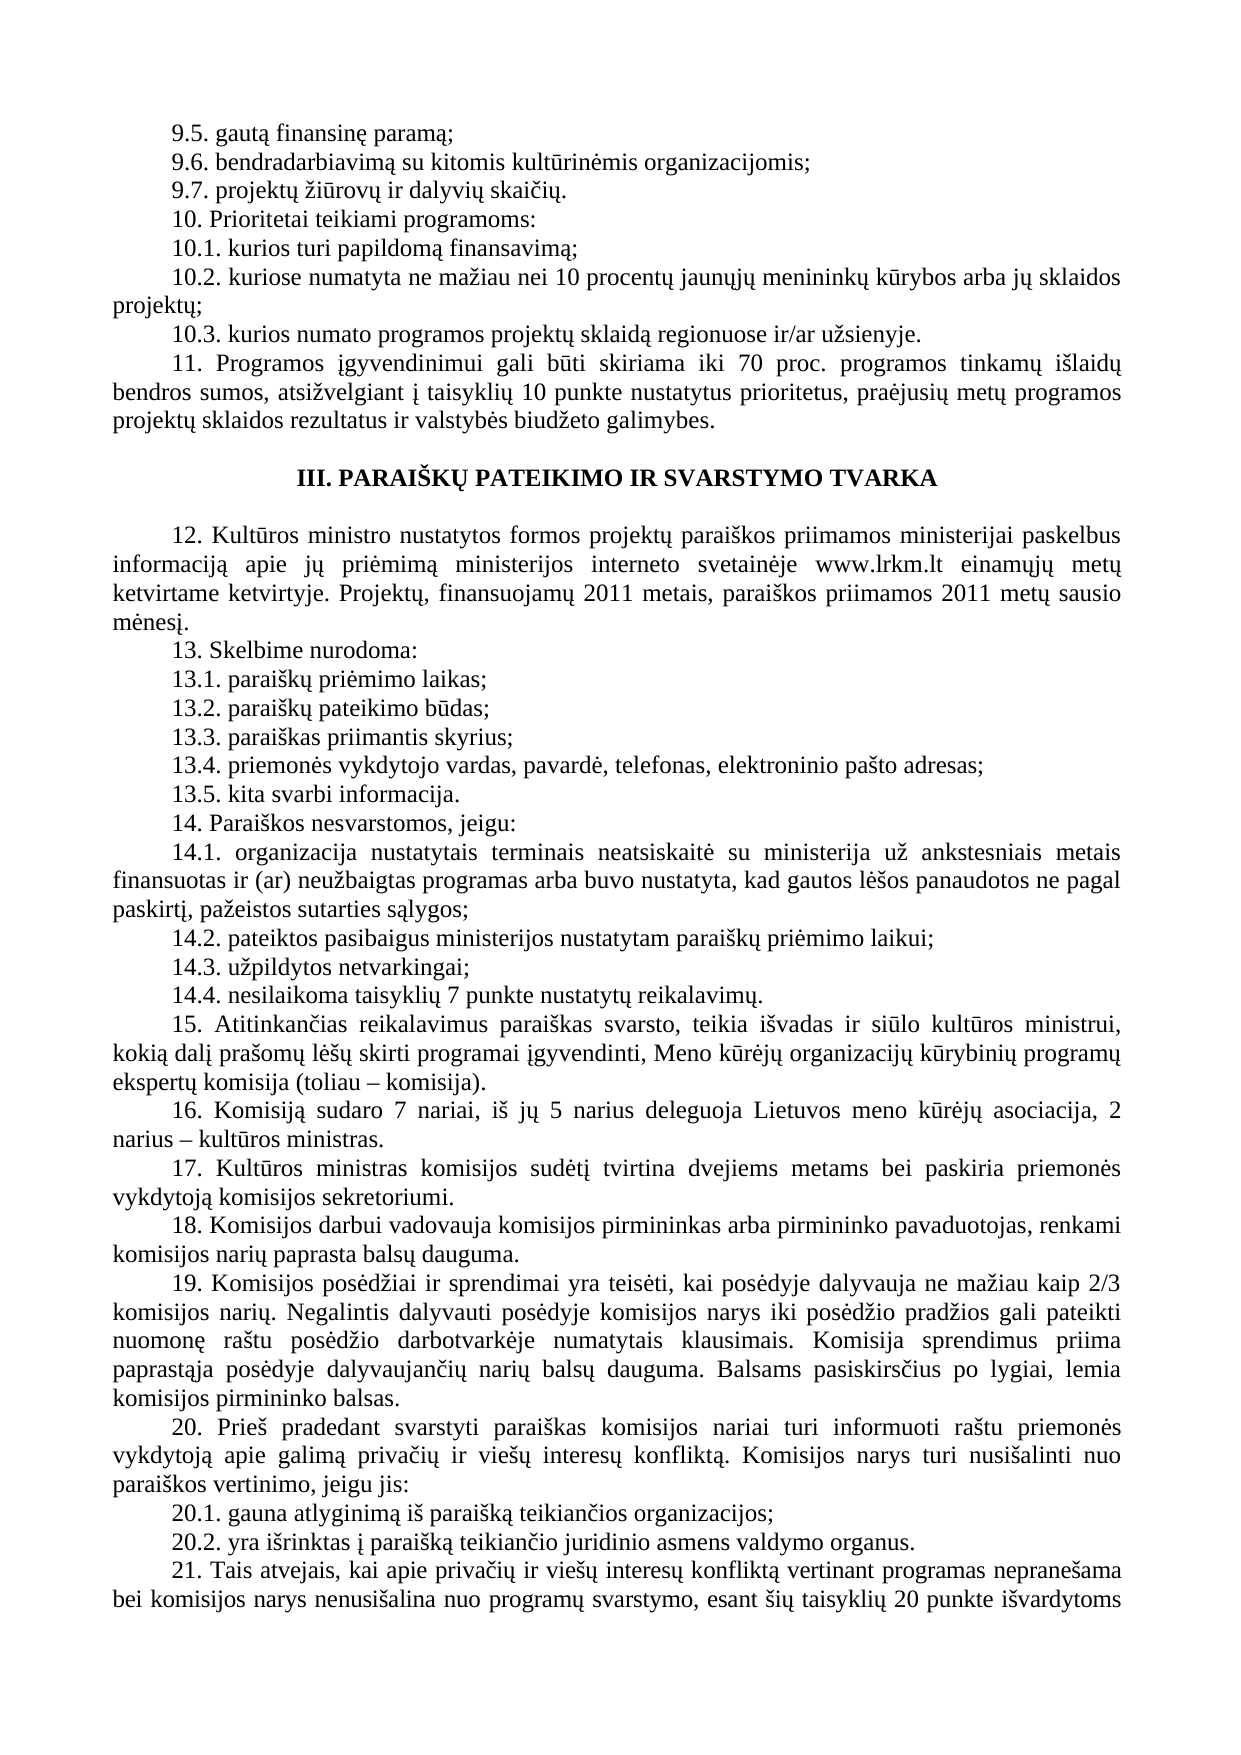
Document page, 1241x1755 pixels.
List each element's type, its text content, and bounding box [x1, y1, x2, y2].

text 9.7. projektų žiūrovų ir dalyvių skaičių. [112, 176, 1122, 204]
text 13.2. paraiškų pateikimo būdas; [112, 693, 1122, 722]
text 13.5. kita svarbi informacija. [112, 779, 1122, 808]
text 14.3. užpildytos netvarkingai; [112, 952, 1122, 981]
text 11. Programos įgyvendinimui gali būti skiriama iki 70 proc. programos tinkamų išlaidų bendros sumos, atsižvelgiant į taisyklių 10 punkte nustatytus prioritetus, praėjusių metų programos projektų sklaidos rezultatus ir valstybės biudžeto galimybes. [112, 348, 1122, 434]
text 14.1. organizacija nustatytais terminais neatsiskaitė su ministerija už ankstesniais metais finansuotas ir (ar) neužbaigtas programas arba buvo nustatyta, kad gautos lėšos panaudotos ne pagal paskirtį, pažeistos sutarties sąlygos; [112, 837, 1122, 923]
text 17. Kultūros ministras komisijos sudėtį tvirtina dvejiems metams bei paskiria priemonės vykdytoją komisijos sekretoriumi. [112, 1153, 1122, 1211]
text 15. Atitinkančias reikalavimus paraiškas svarsto, teikia išvadas ir siūlo kultūros ministrui, kokią dalį prašomų lėšų skirti programai įgyvendinti, Meno kūrėjų organizacijų kūrybinių programų ekspertų komisija (toliau – komisija). [112, 1009, 1122, 1096]
text 20.2. yra išrinktas į paraišką teikiančio juridinio asmens valdymo organus. [112, 1527, 1122, 1556]
text 10. Prioritetai teikiami programoms: [112, 204, 1122, 233]
text 13. Skelbime nurodoma: [112, 636, 1122, 664]
text 14.2. pateiktos pasibaigus ministerijos nustatytam paraiškų priėmimo laikui; [112, 923, 1122, 952]
text 10.3. kurios numato programos projektų sklaidą regionuose ir/ar užsienyje. [112, 319, 1122, 348]
text III. PARAIŠKŲ PATEIKIMO IR SVARSTYMO TVARKA [112, 463, 1122, 492]
text 18. Komisijos darbui vadovauja komisijos pirmininkas arba pirmininko pavaduotojas, renkami komisijos narių paprasta balsų dauguma. [112, 1211, 1122, 1268]
text 13.1. paraiškų priėmimo laikas; [112, 664, 1122, 693]
text 13.3. paraiškas priimantis skyrius; [112, 722, 1122, 751]
text 12. Kultūros ministro nustatytos formos projektų paraiškos priimamos ministerijai paskelbus informaciją apie jų priėmimą ministerijos interneto svetainėje www.lrkm.lt einamųjų metų ketvirtame ketvirtyje. Projektų, finansuojamų 2011 metais, paraiškos priimamos 2011 metų sausio mėnesį. [112, 521, 1122, 636]
text 9.6. bendradarbiavimą su kitomis kultūrinėmis organizacijomis; [112, 147, 1122, 176]
text 20.1. gauna atlyginimą iš paraišką teikiančios organizacijos; [112, 1498, 1122, 1527]
text 10.2. kuriose numatyta ne mažiau nei 10 procentų jaunųjų menininkų kūrybos arba jų sklaidos projektų; [112, 262, 1122, 319]
text 10.1. kurios turi papildomą finansavimą; [112, 233, 1122, 262]
text 13.4. priemonės vykdytojo vardas, pavardė, telefonas, elektroninio pašto adresas; [112, 751, 1122, 779]
text 16. Komisiją sudaro 7 nariai, iš jų 5 narius deleguoja Lietuvos meno kūrėjų asociacija, 2 narius – kultūros ministras. [112, 1096, 1122, 1153]
text 14. Paraiškos nesvarstomos, jeigu: [112, 808, 1122, 837]
text 20. Prieš pradedant svarstyti paraiškas komisijos nariai turi informuoti raštu priemonės vykdytoją apie galimą privačių ir viešų interesų konfliktą. Komisijos narys turi nusišalinti nuo paraiškos vertinimo, jeigu jis: [112, 1412, 1122, 1498]
text 19. Komisijos posėdžiai ir sprendimai yra teisėti, kai posėdyje dalyvauja ne mažiau kaip 2/3 komisijos narių. Negalintis dalyvauti posėdyje komisijos narys iki posėdžio pradžios gali pateikti nuomonę raštu posėdžio darbotvarkėje numatytais klausimais. Komisija sprendimus priima paprastąja posėdyje dalyvaujančių narių balsų dauguma. Balsams pasiskirsčius po lygiai, lemia komisijos pirmininko balsas. [112, 1268, 1122, 1412]
text 9.5. gautą finansinę paramą; [112, 118, 1122, 147]
text 21. Tais atvejais, kai apie privačių ir viešų interesų konfliktą vertinant programas nepranešama bei komisijos narys nenusišalina nuo programų svarstymo, esant šių taisyklių 20 punkte išvardytoms [112, 1556, 1122, 1613]
text 14.4. nesilaikoma taisyklių 7 punkte nustatytų reikalavimų. [112, 981, 1122, 1009]
